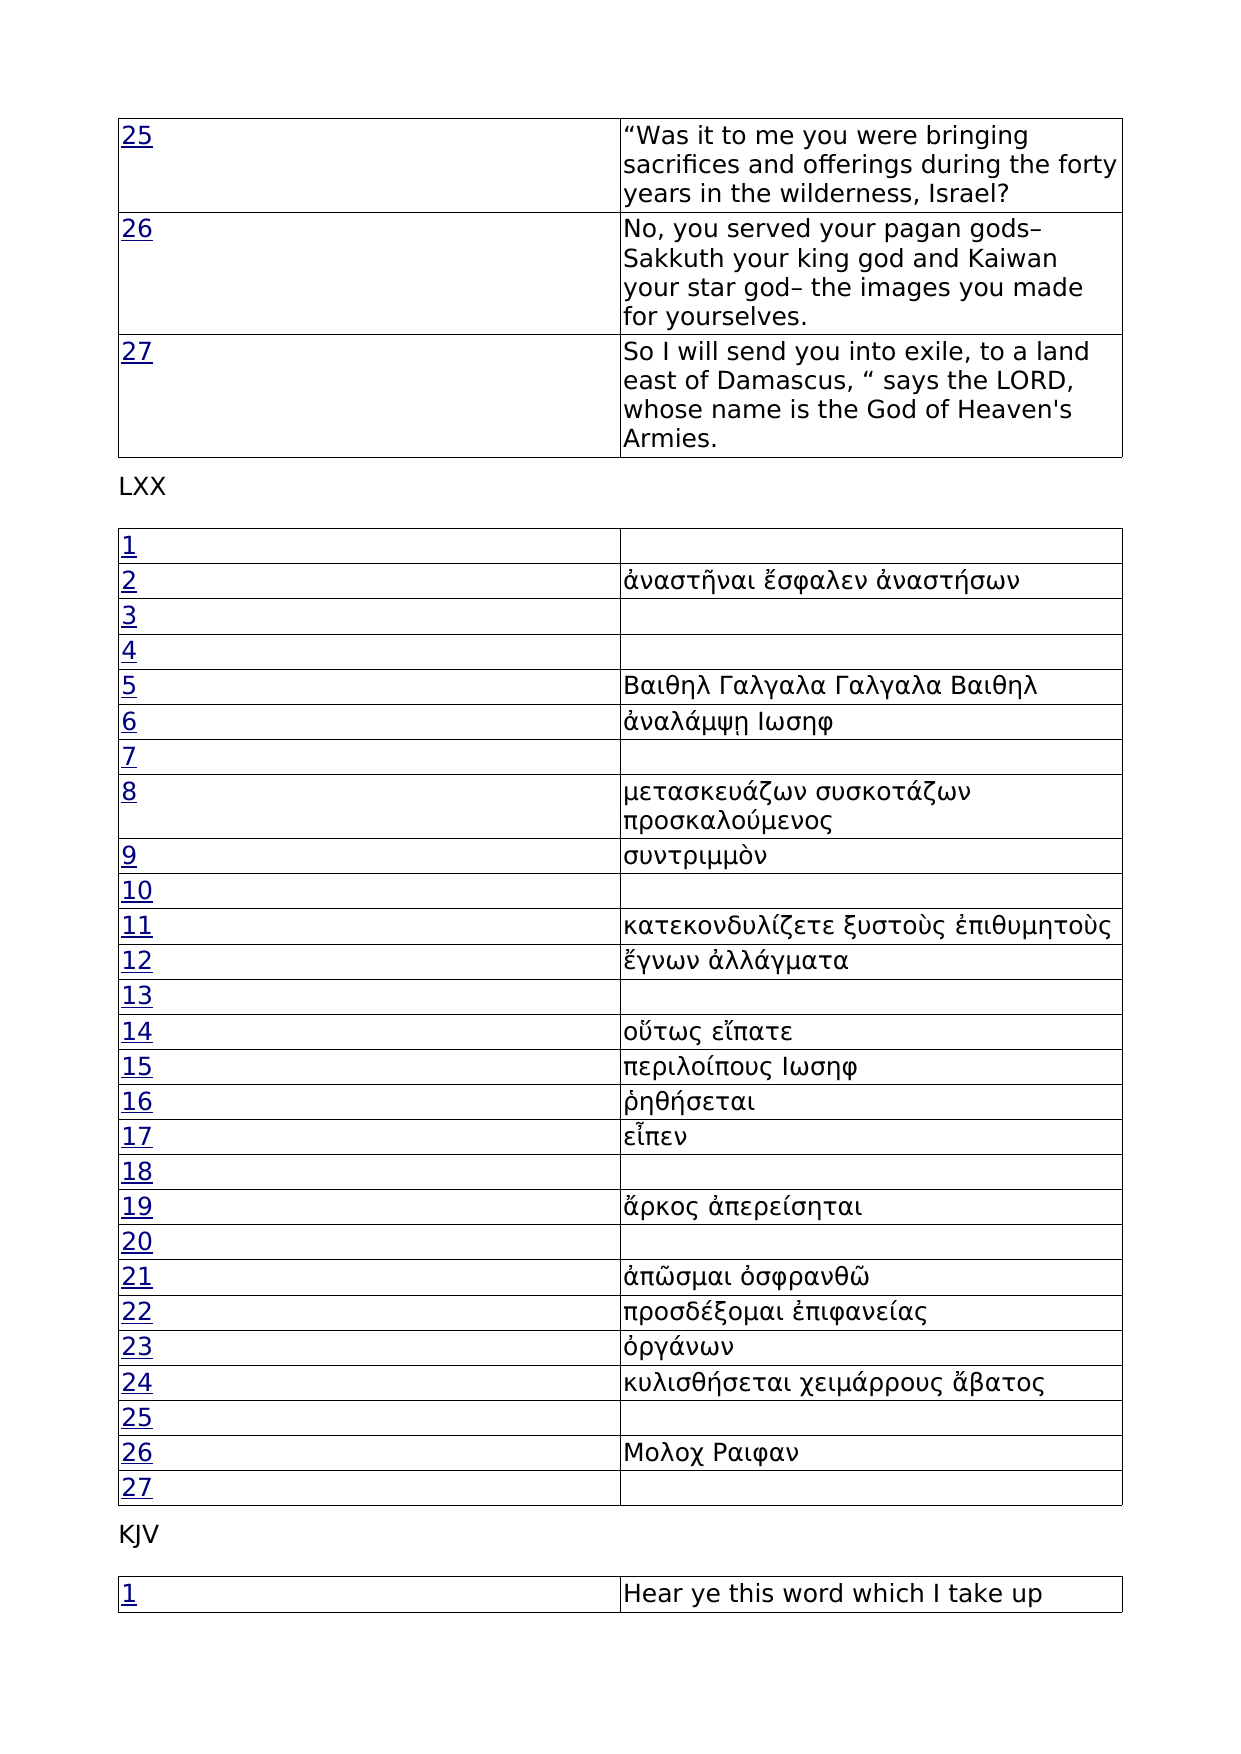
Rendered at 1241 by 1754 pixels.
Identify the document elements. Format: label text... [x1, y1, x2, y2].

table_cell εἶπεν [621, 1120, 1122, 1154]
table_cell ὀργάνων [621, 1331, 1122, 1365]
table_cell So I will send you into exile, to a land east of Damascus, “ says the LORD, whose name is the God of Heaven's Armies. [621, 335, 1122, 457]
table_cell 18 [119, 1155, 620, 1189]
table_cell [621, 1155, 1122, 1189]
table_header 1 [119, 529, 620, 563]
table_cell 6 [119, 705, 620, 739]
table_cell 8 [119, 775, 620, 838]
table_cell 3 [119, 599, 620, 633]
table_cell [621, 1401, 1122, 1435]
table_cell [621, 874, 1122, 908]
table_cell 15 [119, 1050, 620, 1084]
table_cell 25 [119, 1401, 620, 1435]
table_cell 11 [119, 909, 620, 943]
table_cell 27 [119, 1471, 620, 1505]
table_cell 19 [119, 1190, 620, 1224]
table_cell 21 [119, 1260, 620, 1294]
table_cell 10 [119, 874, 620, 908]
table_cell 23 [119, 1331, 620, 1365]
table_cell 14 [119, 1015, 620, 1049]
table_cell 16 [119, 1085, 620, 1119]
table_cell Βαιθηλ Γαλγαλα Γαλγαλα Βαιθηλ [621, 670, 1122, 704]
table_cell 20 [119, 1225, 620, 1259]
table_cell μετασκευάζων συσκοτάζων προσκαλούμενος [621, 775, 1122, 838]
table_cell 26 [119, 213, 620, 334]
table_header 1 [119, 1577, 620, 1612]
table_cell [621, 740, 1122, 774]
table_cell [621, 1471, 1122, 1505]
table_cell ἔγνων ἀλλάγματα [621, 945, 1122, 978]
table_cell [621, 1225, 1122, 1259]
table_cell 7 [119, 740, 620, 774]
table_cell “Was it to me you were bringing sacrifices and offerings during the forty years in the wilderness, Israel? [621, 119, 1122, 212]
table_cell 12 [119, 945, 620, 978]
table_cell No, you served your pagan gods– Sakkuth your king god and Kaiwan your star god– the images you made for yourselves. [621, 213, 1122, 334]
table_cell 9 [119, 839, 620, 873]
table_cell [621, 980, 1122, 1014]
table_cell περιλοίπους Ιωσηφ [621, 1050, 1122, 1084]
table_cell ἀναστῆναι ἔσφαλεν ἀναστήσων [621, 564, 1122, 598]
table_cell 5 [119, 670, 620, 704]
table_cell [621, 635, 1122, 668]
table_cell ἀναλάμψῃ Ιωσηφ [621, 705, 1122, 739]
table_cell 17 [119, 1120, 620, 1154]
table_cell ἀπῶσμαι ὀσφρανθῶ [621, 1260, 1122, 1294]
table_cell 27 [119, 335, 620, 457]
text KJV [118, 1520, 1122, 1549]
table_cell συντριμμὸν [621, 839, 1122, 873]
table_cell ῥηθήσεται [621, 1085, 1122, 1119]
table_header Hear ye this word which I take up [621, 1577, 1122, 1612]
table_cell 26 [119, 1436, 620, 1470]
table_cell 4 [119, 635, 620, 668]
table_cell κυλισθήσεται χειμάρρους ἄβατος [621, 1366, 1122, 1400]
table_cell προσδέξομαι ἐπιφανείας [621, 1296, 1122, 1329]
table_cell ἄρκος ἀπερείσηται [621, 1190, 1122, 1224]
table_cell Μολοχ Ραιφαν [621, 1436, 1122, 1470]
table_cell [621, 599, 1122, 633]
table_cell 13 [119, 980, 620, 1014]
text LXX [118, 472, 1122, 501]
table_cell 2 [119, 564, 620, 598]
table_header [621, 529, 1122, 563]
table_cell 22 [119, 1296, 620, 1329]
table_cell 24 [119, 1366, 620, 1400]
table_cell κατεκονδυλίζετε ξυστοὺς ἐπιθυμητοὺς [621, 909, 1122, 943]
table_cell 25 [119, 119, 620, 212]
table_cell οὕτως εἴπατε [621, 1015, 1122, 1049]
